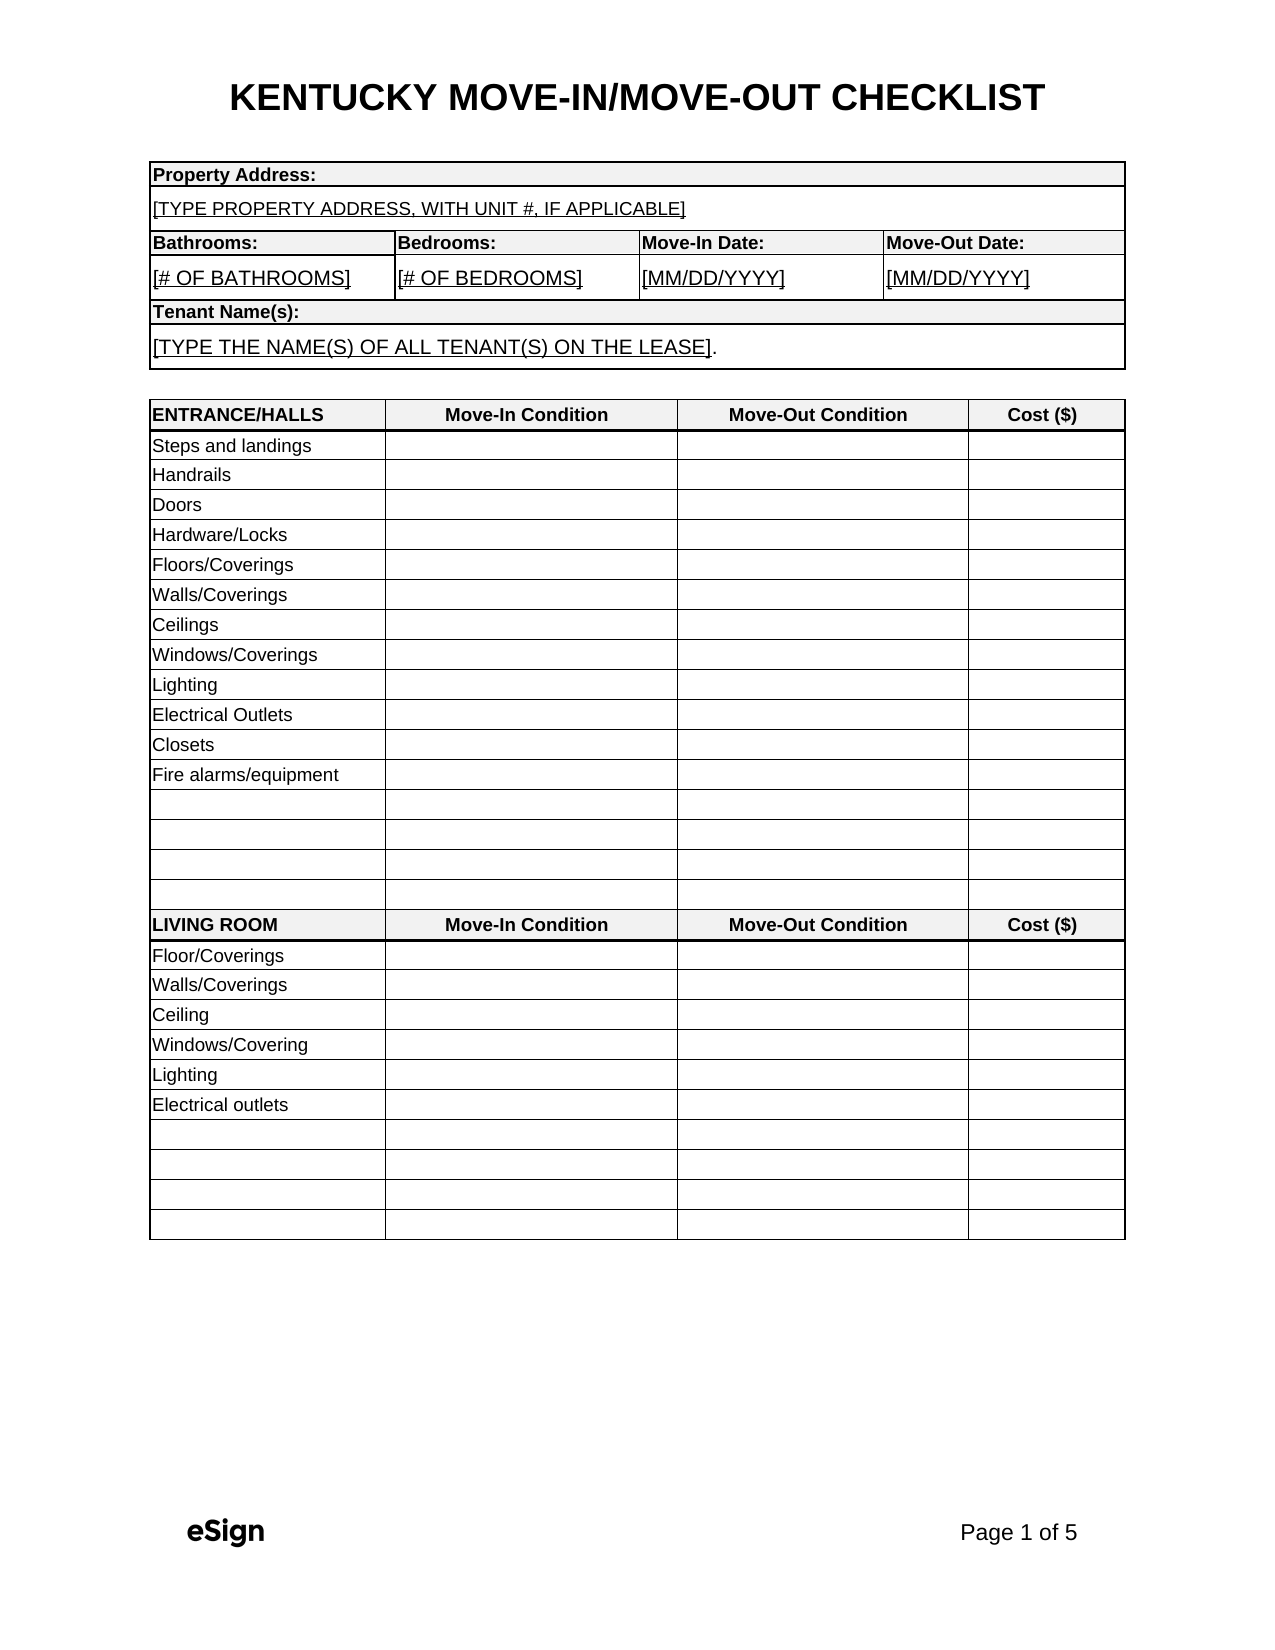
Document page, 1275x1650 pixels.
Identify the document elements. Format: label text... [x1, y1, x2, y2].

table_cell [678, 880, 968, 909]
table_cell [# OF BEDROOMS] [396, 255, 639, 299]
table_cell Doors [151, 490, 385, 519]
table_cell Windows/Covering [151, 1030, 385, 1059]
table_cell Bedrooms: [396, 231, 639, 253]
table_cell [386, 970, 677, 999]
table_cell [386, 730, 677, 759]
table_cell Steps and landings [151, 432, 385, 459]
table_cell [969, 1060, 1124, 1089]
table_cell [678, 942, 968, 969]
table_cell [151, 1120, 385, 1149]
table_cell [TYPE THE NAME(S) OF ALL TENANT(S) ON THE LEASE]. [151, 325, 1124, 368]
table_cell [TYPE PROPERTY ADDRESS, WITH UNIT #, IF APPLICABLE] [151, 187, 1124, 230]
table_cell [678, 1120, 968, 1149]
table_cell [969, 520, 1124, 549]
table_cell [MM/DD/YYYY] [884, 255, 1124, 299]
table_cell LIVING ROOM [151, 910, 385, 939]
table_cell [678, 1180, 968, 1209]
table_cell [386, 1030, 677, 1059]
table_header Move-Out Condition [678, 400, 968, 429]
table_cell [678, 1030, 968, 1059]
table_cell [386, 460, 677, 489]
table_cell [969, 850, 1124, 879]
table_cell [969, 460, 1124, 489]
table_cell Move-Out Condition [678, 910, 968, 939]
table_header Property Address: [151, 163, 1124, 185]
table_cell [386, 850, 677, 879]
table_cell Move-Out Date: [884, 231, 1124, 253]
table_cell [969, 1090, 1124, 1119]
table_cell Closets [151, 730, 385, 759]
table_cell [678, 1090, 968, 1119]
table_cell [151, 1150, 385, 1179]
table_cell [678, 790, 968, 819]
table_cell [386, 580, 677, 609]
table_cell [969, 432, 1124, 459]
table_header ENTRANCE/HALLS [151, 400, 385, 429]
table_cell [969, 1150, 1124, 1179]
table_cell [386, 1000, 677, 1029]
table_cell [678, 850, 968, 879]
table_cell [386, 1150, 677, 1179]
table_header Cost ($) [969, 400, 1124, 429]
table_cell [969, 490, 1124, 519]
table_cell Electrical Outlets [151, 700, 385, 729]
table_cell [386, 880, 677, 909]
table_cell Hardware/Locks [151, 520, 385, 549]
table_cell [969, 760, 1124, 789]
table_cell [969, 790, 1124, 819]
table_cell Move-In Date: [640, 231, 883, 253]
table_cell [969, 640, 1124, 669]
table_cell [678, 550, 968, 579]
table_header Move-In Condition [386, 400, 677, 429]
table_cell [151, 850, 385, 879]
table_cell [678, 700, 968, 729]
table_cell Ceilings [151, 610, 385, 639]
table_cell [386, 1210, 677, 1239]
table_cell Walls/Coverings [151, 580, 385, 609]
table_cell [678, 520, 968, 549]
table_cell [678, 820, 968, 849]
table_cell [386, 640, 677, 669]
table_cell Windows/Coverings [151, 640, 385, 669]
text KENTUCKY MOVE-IN/MOVE-OUT CHECKLIST [150, 75, 1125, 118]
table_cell [969, 1000, 1124, 1029]
table_cell [969, 1210, 1124, 1239]
table_cell [969, 730, 1124, 759]
table_cell [678, 460, 968, 489]
table_cell [678, 1150, 968, 1179]
table_cell [969, 942, 1124, 969]
table_cell [969, 880, 1124, 909]
table_cell [969, 970, 1124, 999]
table_cell [969, 670, 1124, 699]
table_cell [386, 790, 677, 819]
table_cell [678, 670, 968, 699]
table_cell [969, 820, 1124, 849]
table_cell [969, 580, 1124, 609]
table_cell [151, 790, 385, 819]
table_cell [678, 610, 968, 639]
table_cell [386, 610, 677, 639]
table_cell Bathrooms: [151, 232, 394, 253]
table_cell [969, 1120, 1124, 1149]
table_cell [386, 490, 677, 519]
table_cell [151, 820, 385, 849]
table_cell [386, 520, 677, 549]
table_cell [386, 700, 677, 729]
table_cell [678, 580, 968, 609]
table_cell [969, 700, 1124, 729]
table_cell [969, 550, 1124, 579]
table_cell Ceiling [151, 1000, 385, 1029]
table_cell [386, 942, 677, 969]
table_cell [151, 1210, 385, 1239]
table_cell [151, 880, 385, 909]
table_cell [678, 1000, 968, 1029]
table_cell [386, 1180, 677, 1209]
table_cell [678, 1060, 968, 1089]
table_cell Lighting [151, 670, 385, 699]
table_cell Handrails [151, 460, 385, 489]
table_cell [151, 1180, 385, 1209]
table_cell Walls/Coverings [151, 970, 385, 999]
table_cell [# OF BATHROOMS] [151, 256, 394, 299]
table_cell [386, 760, 677, 789]
table_cell [969, 1180, 1124, 1209]
table_cell [386, 432, 677, 459]
table_cell Tenant Name(s): [151, 301, 1124, 323]
table_cell [386, 550, 677, 579]
table_cell [386, 670, 677, 699]
table_cell [678, 1210, 968, 1239]
table_cell [386, 1060, 677, 1089]
table_cell [678, 970, 968, 999]
table_cell [678, 640, 968, 669]
table_cell [678, 730, 968, 759]
table_cell Fire alarms/equipment [151, 760, 385, 789]
table_cell Cost ($) [969, 910, 1124, 939]
table_cell [678, 490, 968, 519]
table_cell Lighting [151, 1060, 385, 1089]
table_cell [969, 610, 1124, 639]
table_cell Floor/Coverings [151, 942, 385, 969]
table_cell [678, 760, 968, 789]
table_cell [386, 1120, 677, 1149]
table_cell [678, 432, 968, 459]
table_cell [969, 1030, 1124, 1059]
table_cell [386, 1090, 677, 1119]
table_cell [MM/DD/YYYY] [640, 255, 883, 299]
table_cell Move-In Condition [386, 910, 677, 939]
table_cell Floors/Coverings [151, 550, 385, 579]
table_cell Electrical outlets [151, 1090, 385, 1119]
table_cell [386, 820, 677, 849]
